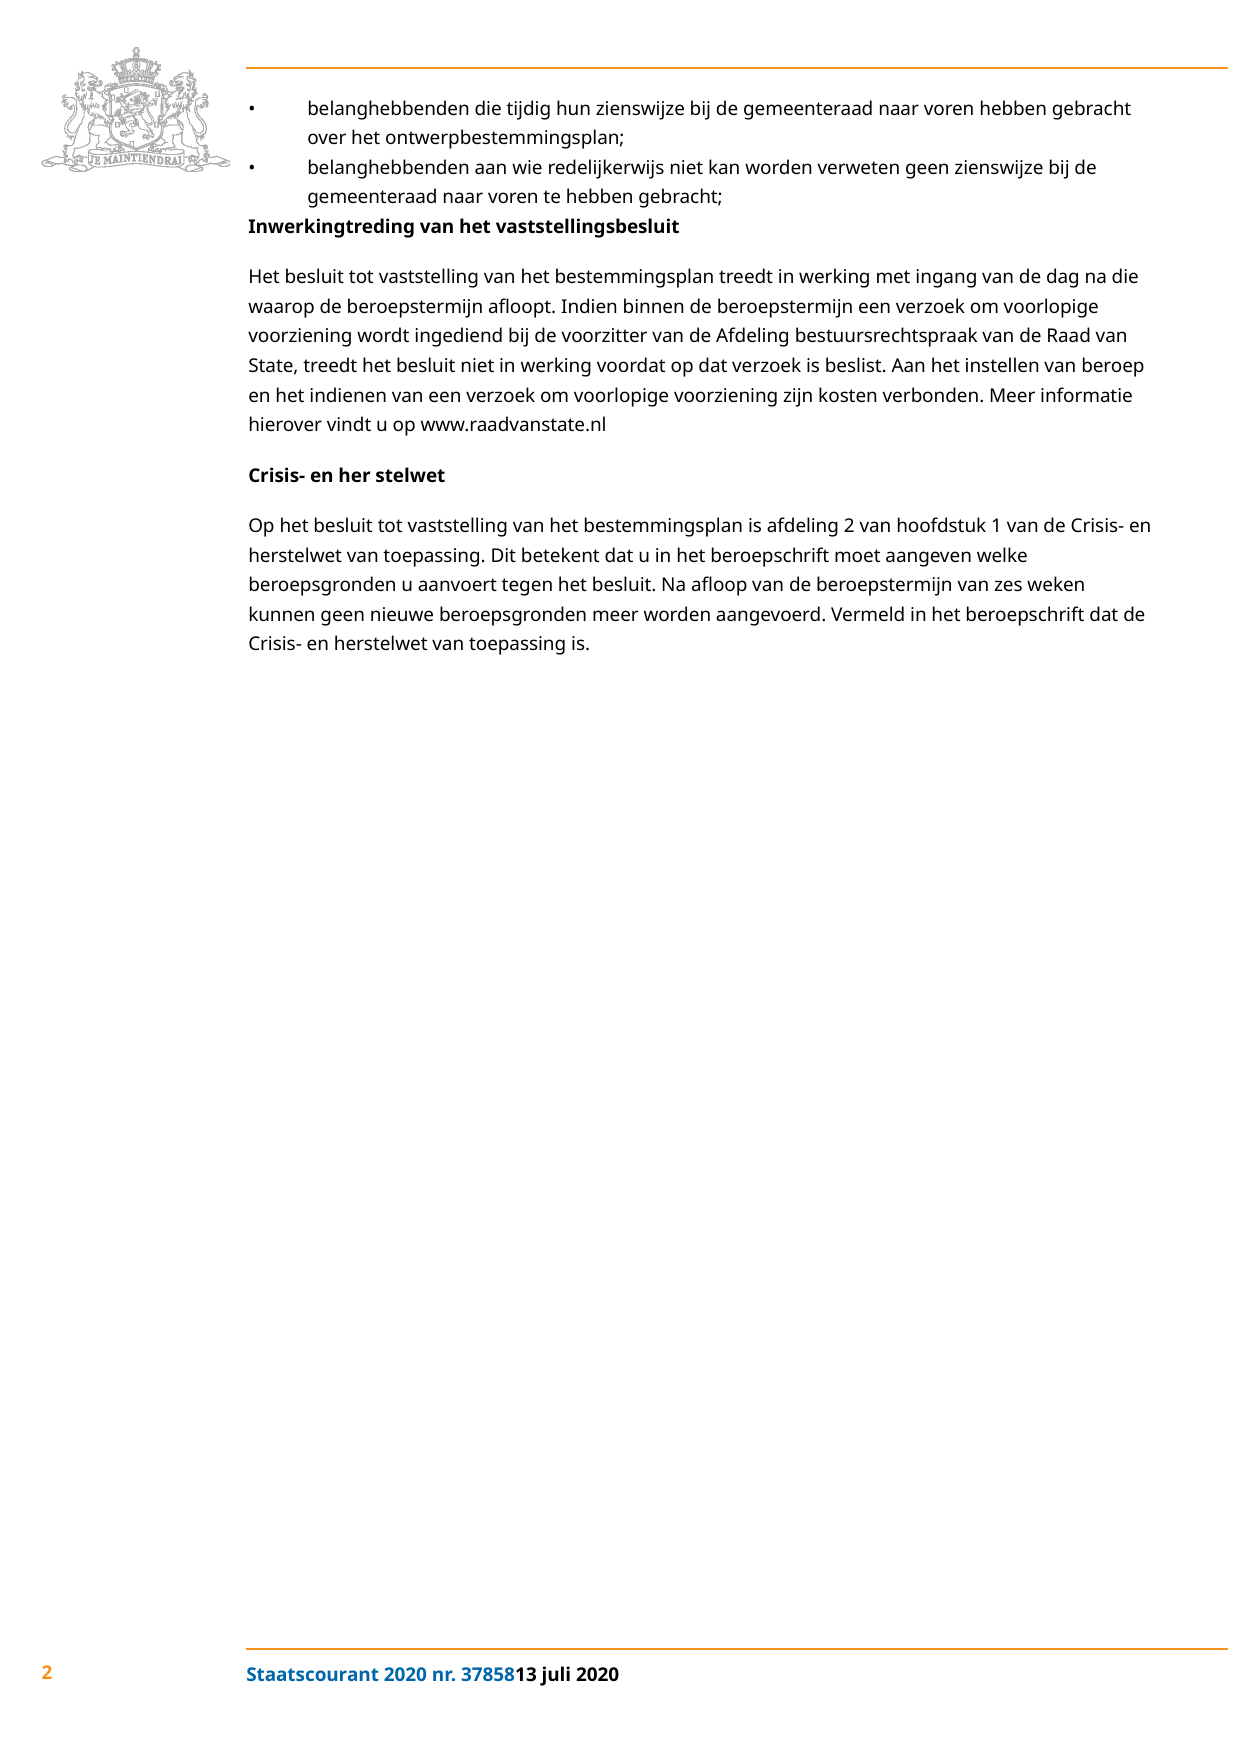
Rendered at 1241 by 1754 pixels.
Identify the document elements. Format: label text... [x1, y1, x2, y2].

text Inwerkingtreding van het vaststellingsbesluit [248, 213, 1152, 239]
text Het besluit tot vaststelling van het bestemmingsplan treedt in werking met ingang van de dag na die waarop de beroepstermijn afloopt. Indien binnen de beroepstermijn een verzoek om voorlopige voorziening wordt ingediend bij de voorzitter van de Afdeling bestuursrechtspraak van de Raad van State, treedt het besluit niet in werking voordat op dat verzoek is beslist. Aan het instellen van beroep en het indienen van een verzoek om voorlopige voorziening zijn kosten verbonden. Meer informatie hierover vindt u op www.raadvanstate.nl [248, 263, 1152, 437]
list belanghebbenden die tijdig hun zienswijze bij de gemeenteraad naar voren hebben gebracht over het ontwerpbestemmingsplan; [248, 95, 1152, 150]
text Op het besluit tot vaststelling van het bestemmingsplan is afdeling 2 van hoofdstuk 1 van de Crisis- en herstelwet van toepassing. Dit betekent dat u in het beroepschrift moet aangeven welke beroepsgronden u aanvoert tegen het besluit. Na afloop van de beroepstermijn van zes weken kunnen geen nieuwe beroepsgronden meer worden aangevoerd. Vermeld in het beroepschrift dat de Crisis- en herstelwet van toepassing is. [248, 512, 1152, 656]
text Crisis- en her stelwet [248, 462, 1152, 488]
picture [41, 47, 231, 172]
list belanghebbenden aan wie redelijkerwijs niet kan worden verweten geen zienswijze bij de gemeenteraad naar voren te hebben gebracht; [248, 154, 1152, 209]
